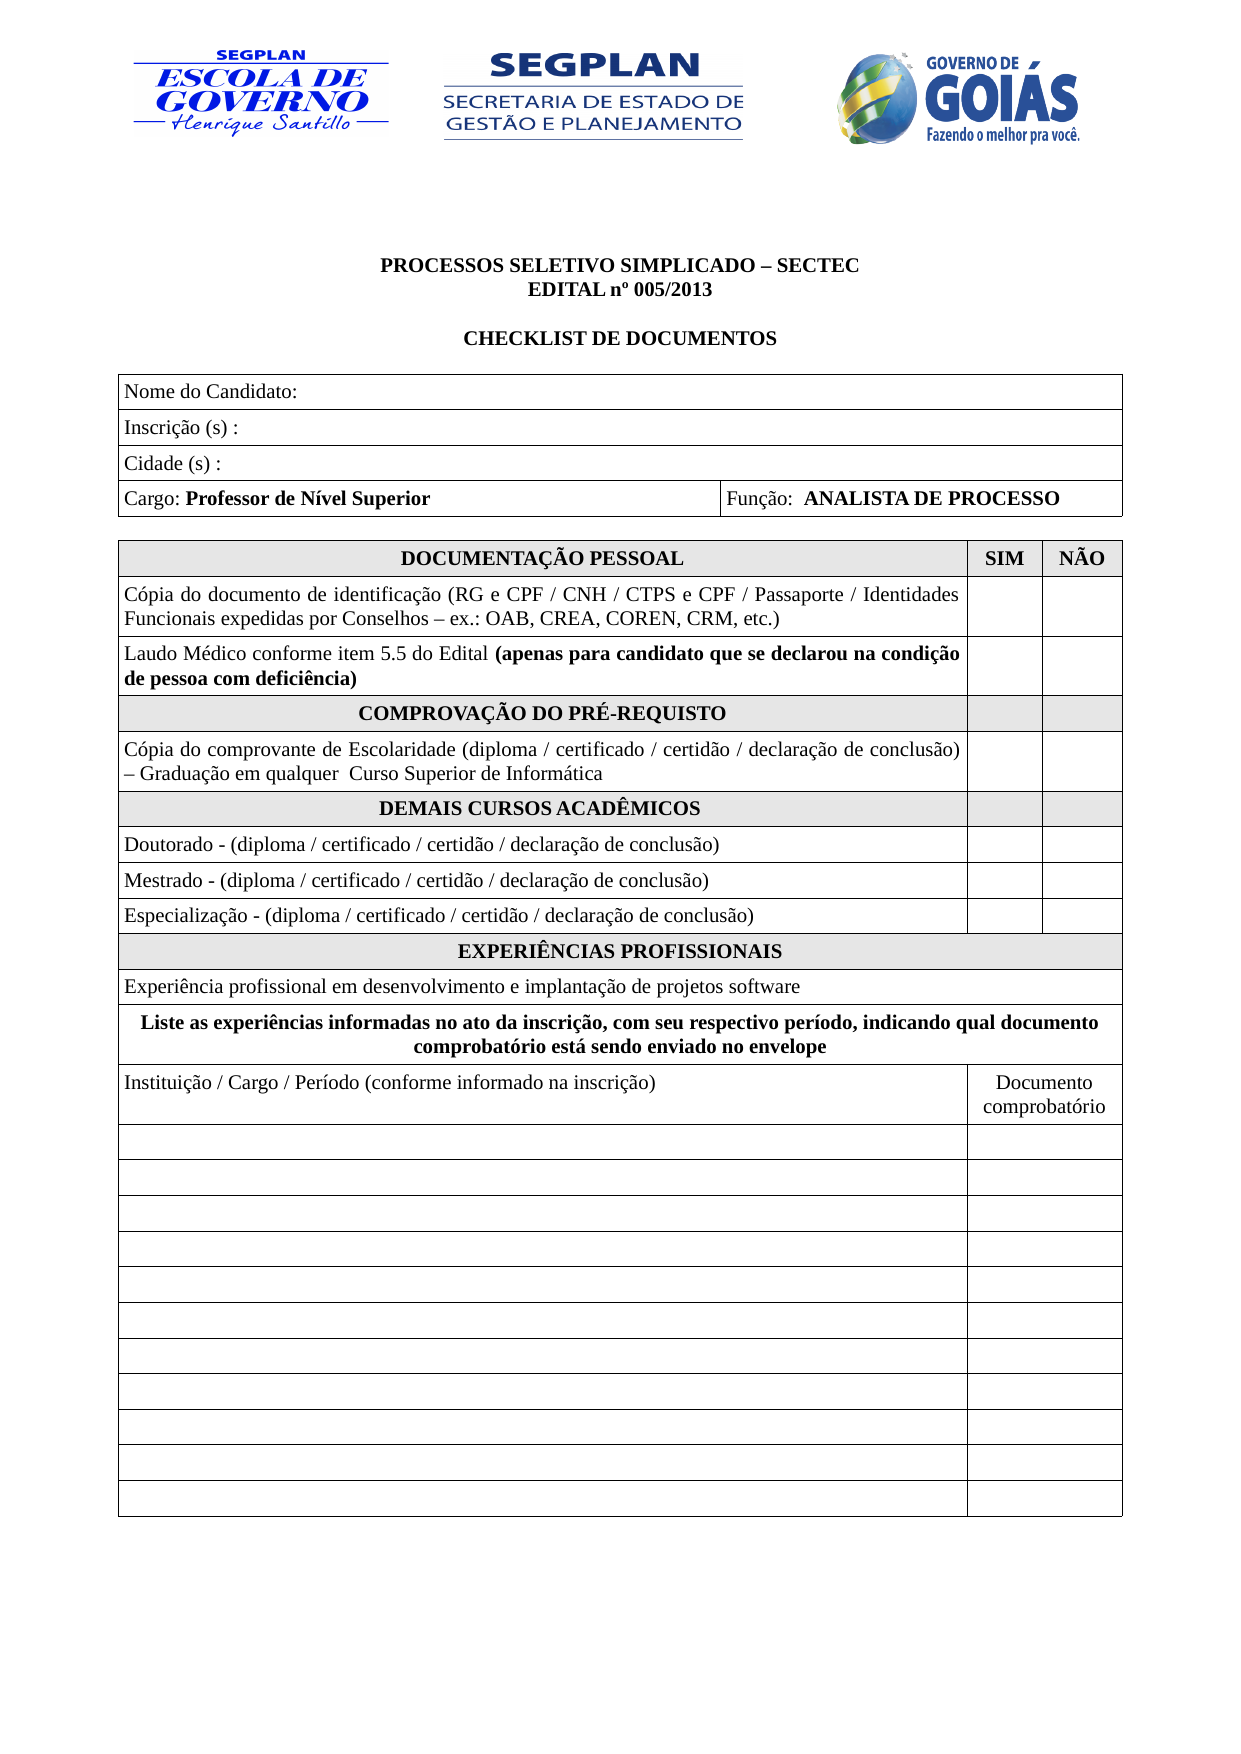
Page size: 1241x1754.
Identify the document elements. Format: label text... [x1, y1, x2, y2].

table_cell [1043, 696, 1122, 731]
table_header SIM [968, 541, 1042, 576]
table_cell [119, 1303, 967, 1337]
table_cell Documento comprobatório [968, 1065, 1122, 1124]
table_cell [968, 1374, 1122, 1409]
table_cell [968, 637, 1042, 695]
table_cell [968, 1160, 1122, 1195]
table_cell Especialização - (diploma / certificado / certidão / declaração de conclusão) [119, 899, 967, 933]
table_cell [968, 1125, 1122, 1159]
table_cell [968, 792, 1042, 826]
table_cell [968, 1303, 1122, 1337]
table_cell [1043, 863, 1122, 897]
table_cell [119, 1232, 967, 1266]
table_header NÃO [1043, 541, 1122, 576]
table_cell [1043, 899, 1122, 933]
table_cell Cópia do comprovante de Escolaridade (diploma / certificado / certidão / declaração de conclusão) – Graduação em qualquer Curso Superior de Informática [119, 732, 967, 791]
picture [133, 50, 389, 137]
table_header DOCUMENTAÇÃO PESSOAL [119, 541, 967, 576]
table_cell DEMAIS CURSOS ACADÊMICOS [119, 792, 967, 826]
table_cell [968, 696, 1042, 731]
table_cell [119, 1445, 967, 1480]
table_cell [119, 1339, 967, 1373]
table_cell [968, 863, 1042, 897]
table_cell Função: ANALISTA DE PROCESSO [721, 481, 1122, 516]
table_cell [968, 577, 1042, 636]
table_cell Doutorado - (diploma / certificado / certidão / declaração de conclusão) [119, 827, 967, 862]
text CHECKLIST DE DOCUMENTOS [118, 325, 1122, 349]
table_cell [1043, 827, 1122, 862]
table_cell [968, 899, 1042, 933]
table_cell Experiência profissional em desenvolvimento e implantação de projetos software [119, 970, 1122, 1004]
table_cell [968, 827, 1042, 862]
picture [443, 53, 744, 140]
table_cell [968, 732, 1042, 791]
table_cell Cargo: Professor de Nível Superior [119, 481, 720, 516]
text EDITAL nº 005/2013 [118, 277, 1122, 301]
table_cell [968, 1232, 1122, 1266]
table_cell [119, 1267, 967, 1302]
table_cell [968, 1445, 1122, 1480]
table_cell EXPERIÊNCIAS PROFISSIONAIS [119, 934, 1122, 969]
table_cell COMPROVAÇÃO DO PRÉ-REQUISTO [119, 696, 967, 731]
table_cell [119, 1160, 967, 1195]
picture [836, 50, 1080, 146]
table_cell Instituição / Cargo / Período (conforme informado na inscrição) [119, 1065, 967, 1124]
table_cell [1043, 577, 1122, 636]
table_cell [119, 1481, 967, 1516]
table_cell [968, 1196, 1122, 1231]
table_cell Laudo Médico conforme item 5.5 do Edital (apenas para candidato que se declarou na condição de pessoa com deficiência) [119, 637, 967, 695]
table_cell Mestrado - (diploma / certificado / certidão / declaração de conclusão) [119, 863, 967, 897]
table_cell Cidade (s) : [119, 446, 1122, 480]
text PROCESSOS SELETIVO SIMPLICADO – SECTEC [118, 253, 1122, 277]
table_cell [119, 1374, 967, 1409]
table_cell [968, 1339, 1122, 1373]
table_cell [119, 1410, 967, 1444]
table_cell [1043, 732, 1122, 791]
table_cell [968, 1481, 1122, 1516]
table_cell [119, 1125, 967, 1159]
table_cell [1043, 637, 1122, 695]
table_cell [1043, 792, 1122, 826]
table_cell [119, 1196, 967, 1231]
table_cell Liste as experiências informadas no ato da inscrição, com seu respectivo período, indicando qual documento comprobatório está sendo enviado no envelope [119, 1005, 1122, 1064]
table_cell [968, 1267, 1122, 1302]
table_cell Cópia do documento de identificação (RG e CPF / CNH / CTPS e CPF / Passaporte / Identidades Funcionais expedidas por Conselhos – ex.: OAB, CREA, COREN, CRM, etc.) [119, 577, 967, 636]
table_cell Inscrição (s) : [119, 410, 1122, 445]
table_header Nome do Candidato: [119, 375, 1122, 409]
table_cell [968, 1410, 1122, 1444]
